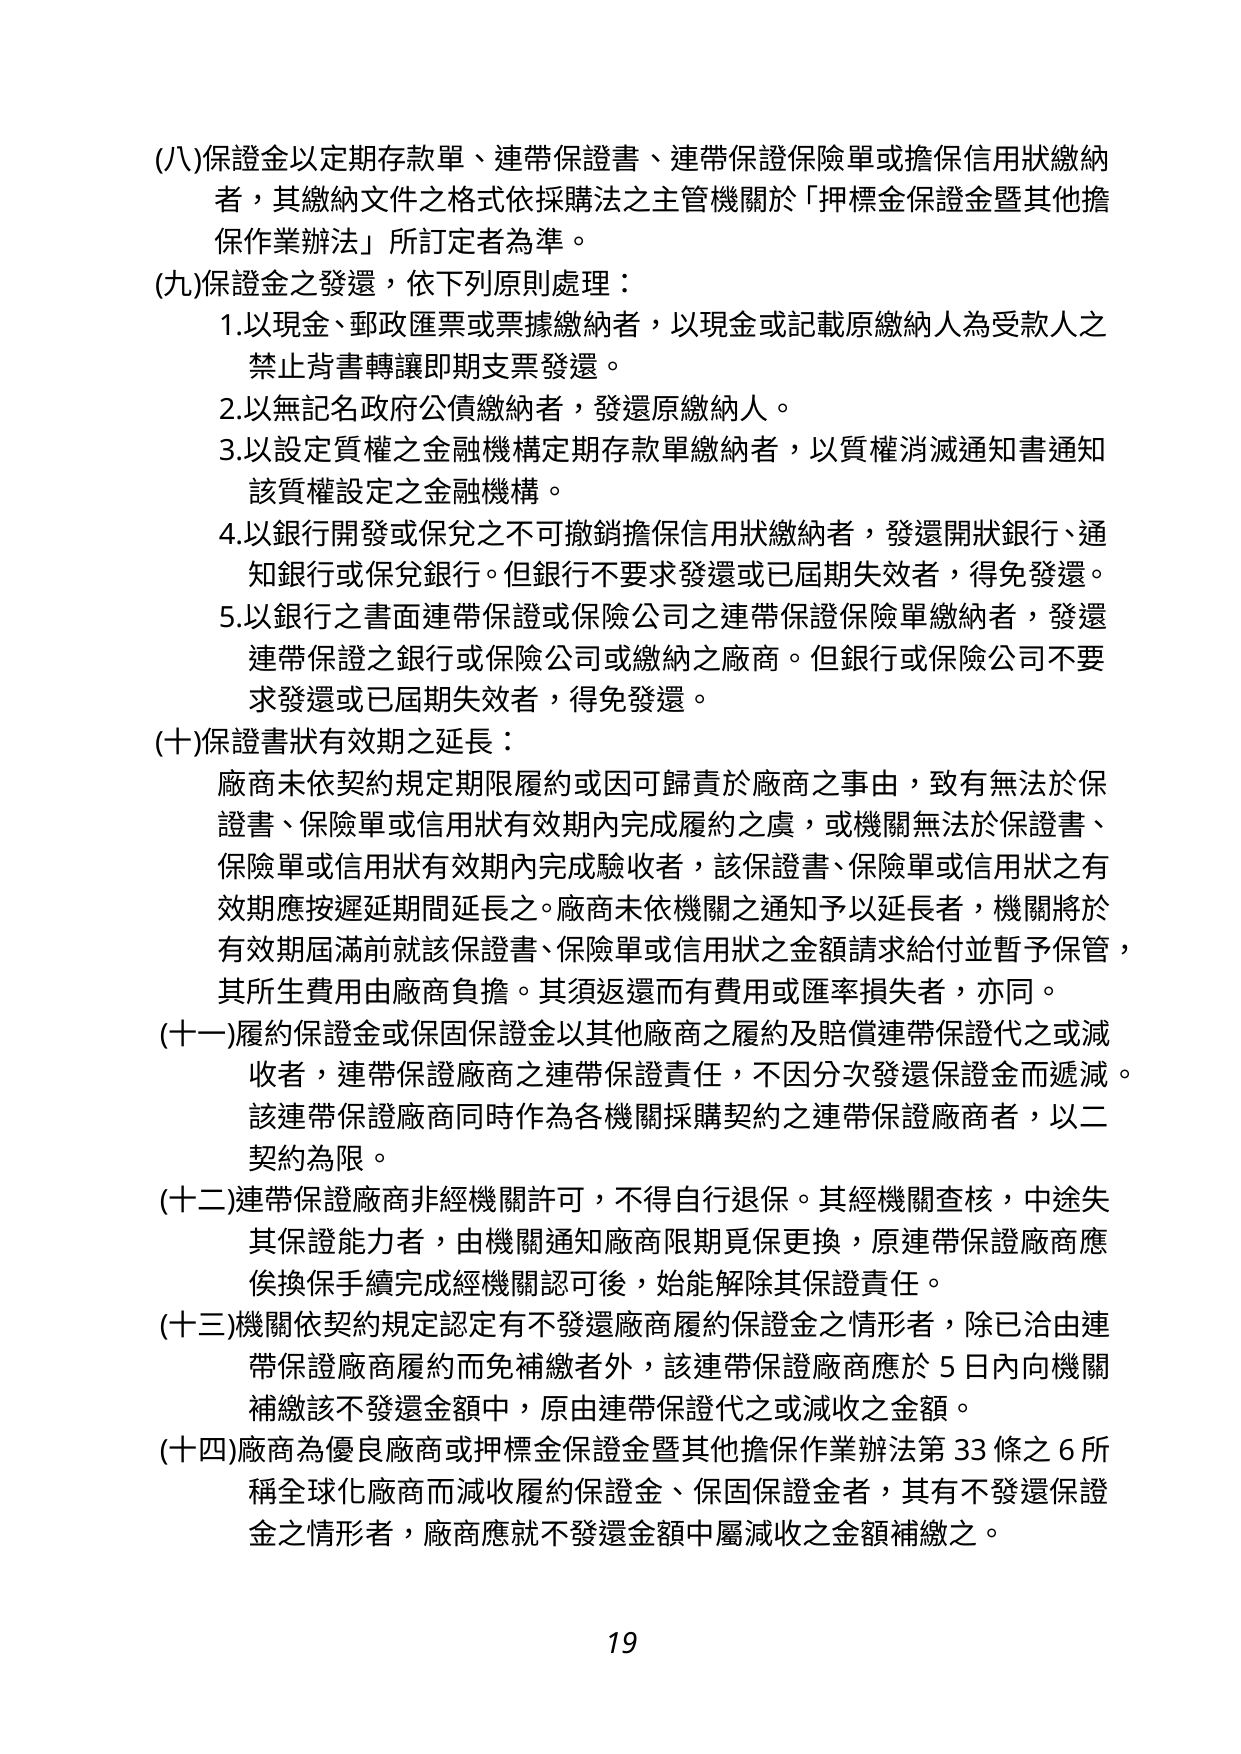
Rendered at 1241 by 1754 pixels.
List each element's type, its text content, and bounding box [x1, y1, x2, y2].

text 3.以設定質權之金融機構定期存款單繳納者，以質權消滅通知書通知該質權設定之金融機構。 [218, 427, 1108, 511]
text (十四)廠商為優良廠商或押標金保證金暨其他擔保作業辦法第33條之6所稱全球化廠商而減收履約保證金、保固保證金者，其有不發還保證金之情形者，廠商應就不發還金額中屬減收之金額補繳之。 [159, 1427, 1110, 1552]
text (十三)機關依契約規定認定有不發還廠商履約保證金之情形者，除已洽由連帶保證廠商履約而免補繳者外，該連帶保證廠商應於5日內向機關補繳該不發還金額中，原由連帶保證代之或減收之金額。 [159, 1302, 1110, 1427]
text 4.以銀行開發或保兌之不可撤銷擔保信用狀繳納者，發還開狀銀行、通知銀行或保兌銀行。但銀行不要求發還或已屆期失效者，得免發還。 [218, 511, 1108, 594]
text (八)保證金以定期存款單、連帶保證書、連帶保證保險單或擔保信用狀繳納者，其繳納文件之格式依採購法之主管機關於「押標金保證金暨其他擔保作業辦法」所訂定者為準。 [155, 136, 1110, 261]
text (十一)履約保證金或保固保證金以其他廠商之履約及賠償連帶保證代之或減收者，連帶保證廠商之連帶保證責任，不因分次發還保證金而遞減。該連帶保證廠商同時作為各機關採購契約之連帶保證廠商者，以二契約為限。 [159, 1011, 1110, 1177]
text 2.以無記名政府公債繳納者，發還原繳納人。 [218, 386, 1108, 427]
text (十)保證書狀有效期之延長： [155, 719, 1110, 761]
text 1.以現金、郵政匯票或票據繳納者，以現金或記載原繳納人為受款人之禁止背書轉讓即期支票發還。 [218, 302, 1108, 386]
text 廠商未依契約規定期限履約或因可歸責於廠商之事由，致有無法於保證書、保險單或信用狀有效期內完成履約之虞，或機關無法於保證書、保險單或信用狀有效期內完成驗收者，該保證書、保險單或信用狀之有效期應按遲延期間延長之。廠商未依機關之通知予以延長者，機關將於有效期屆滿前就該保證書、保險單或信用狀之金額請求給付並暫予保管，其所生費用由廠商負擔。其須返還而有費用或匯率損失者，亦同。 [217, 761, 1110, 1011]
text 5.以銀行之書面連帶保證或保險公司之連帶保證保險單繳納者，發還連帶保證之銀行或保險公司或繳納之廠商。但銀行或保險公司不要求發還或已屆期失效者，得免發還。 [218, 594, 1108, 719]
text (十二)連帶保證廠商非經機關許可，不得自行退保。其經機關查核，中途失其保證能力者，由機關通知廠商限期覓保更換，原連帶保證廠商應俟換保手續完成經機關認可後，始能解除其保證責任。 [159, 1177, 1110, 1302]
text (九)保證金之發還，依下列原則處理： [155, 261, 1110, 302]
